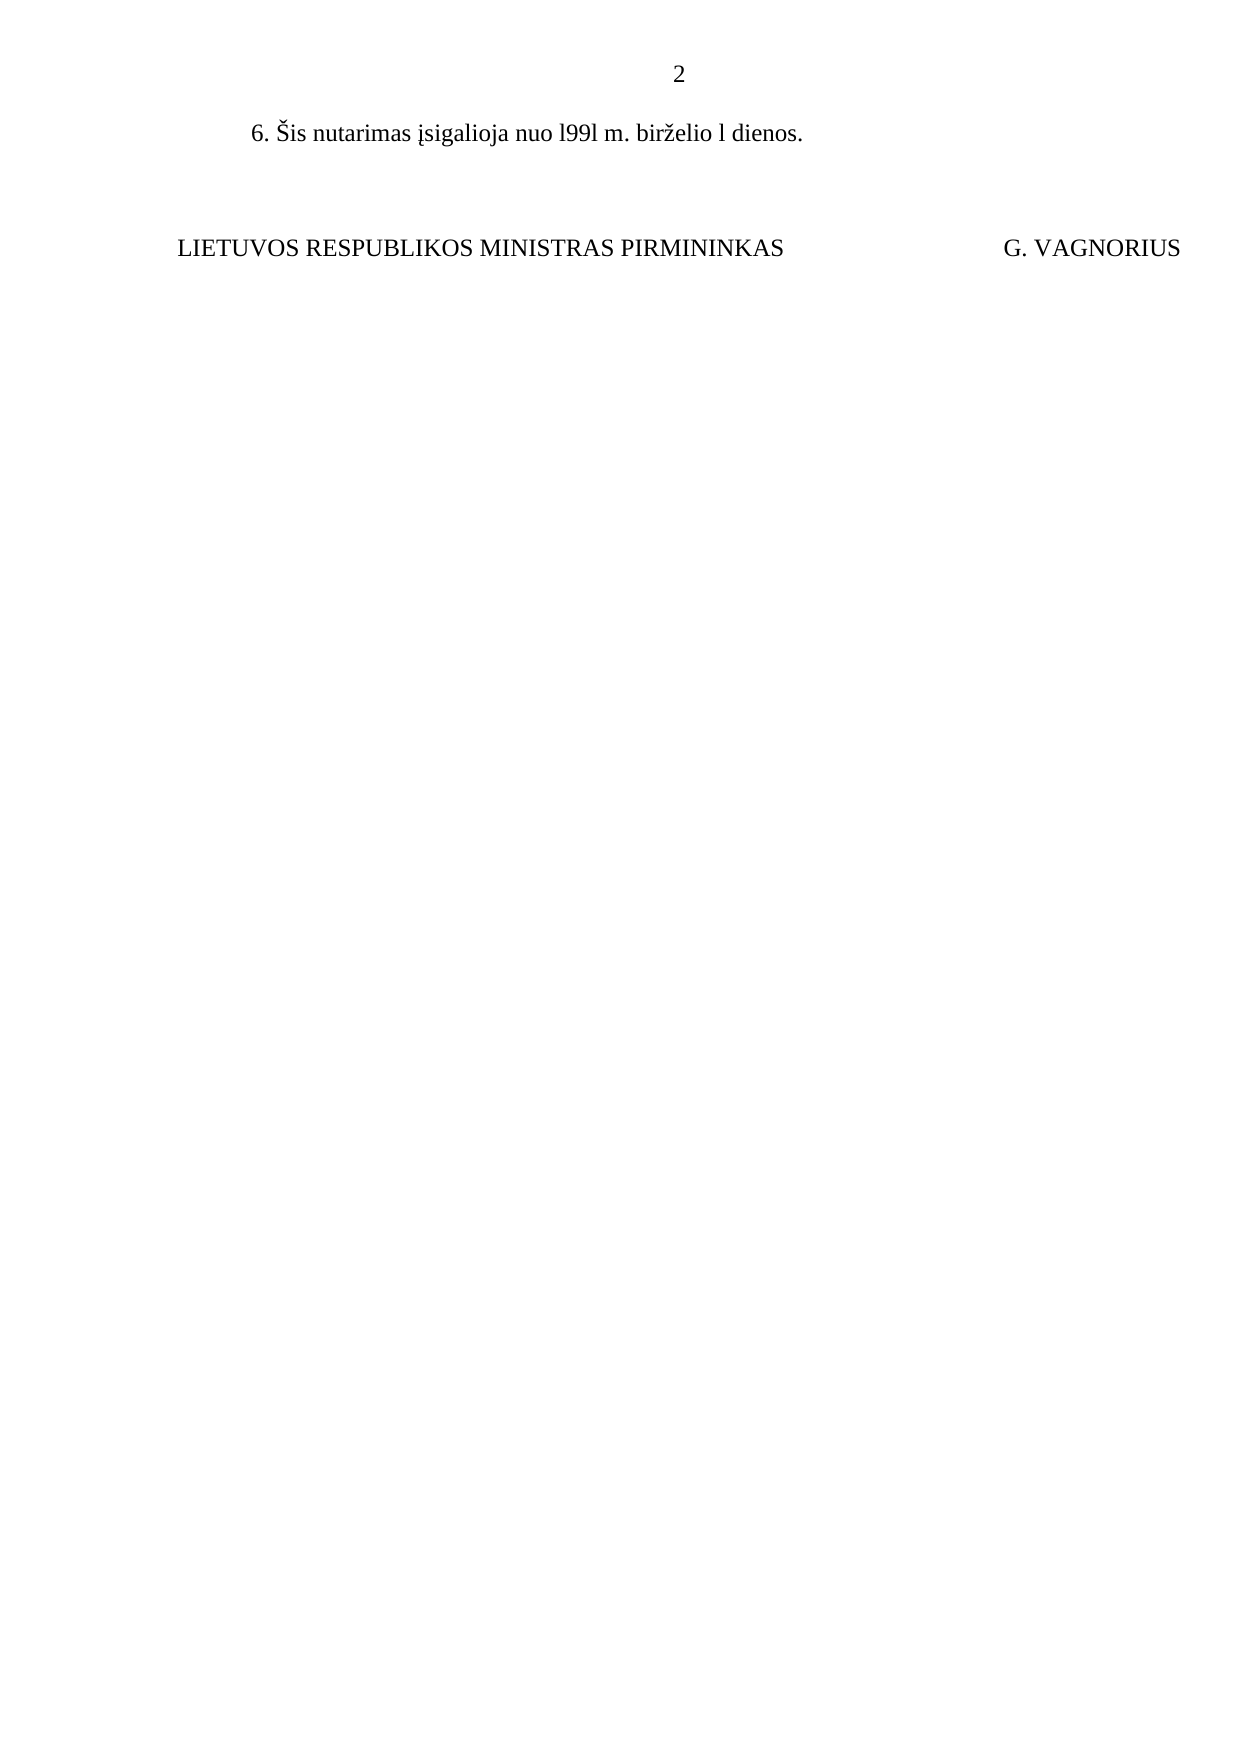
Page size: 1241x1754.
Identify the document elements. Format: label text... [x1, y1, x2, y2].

text 6. Šis nutarimas įsigalioja nuo l99l m. birželio l dienos. [177, 118, 1181, 147]
text LIETUVOS RESPUBLIKOS MINISTRAS PIRMININKAS G. VAGNORIUS [177, 233, 1181, 262]
